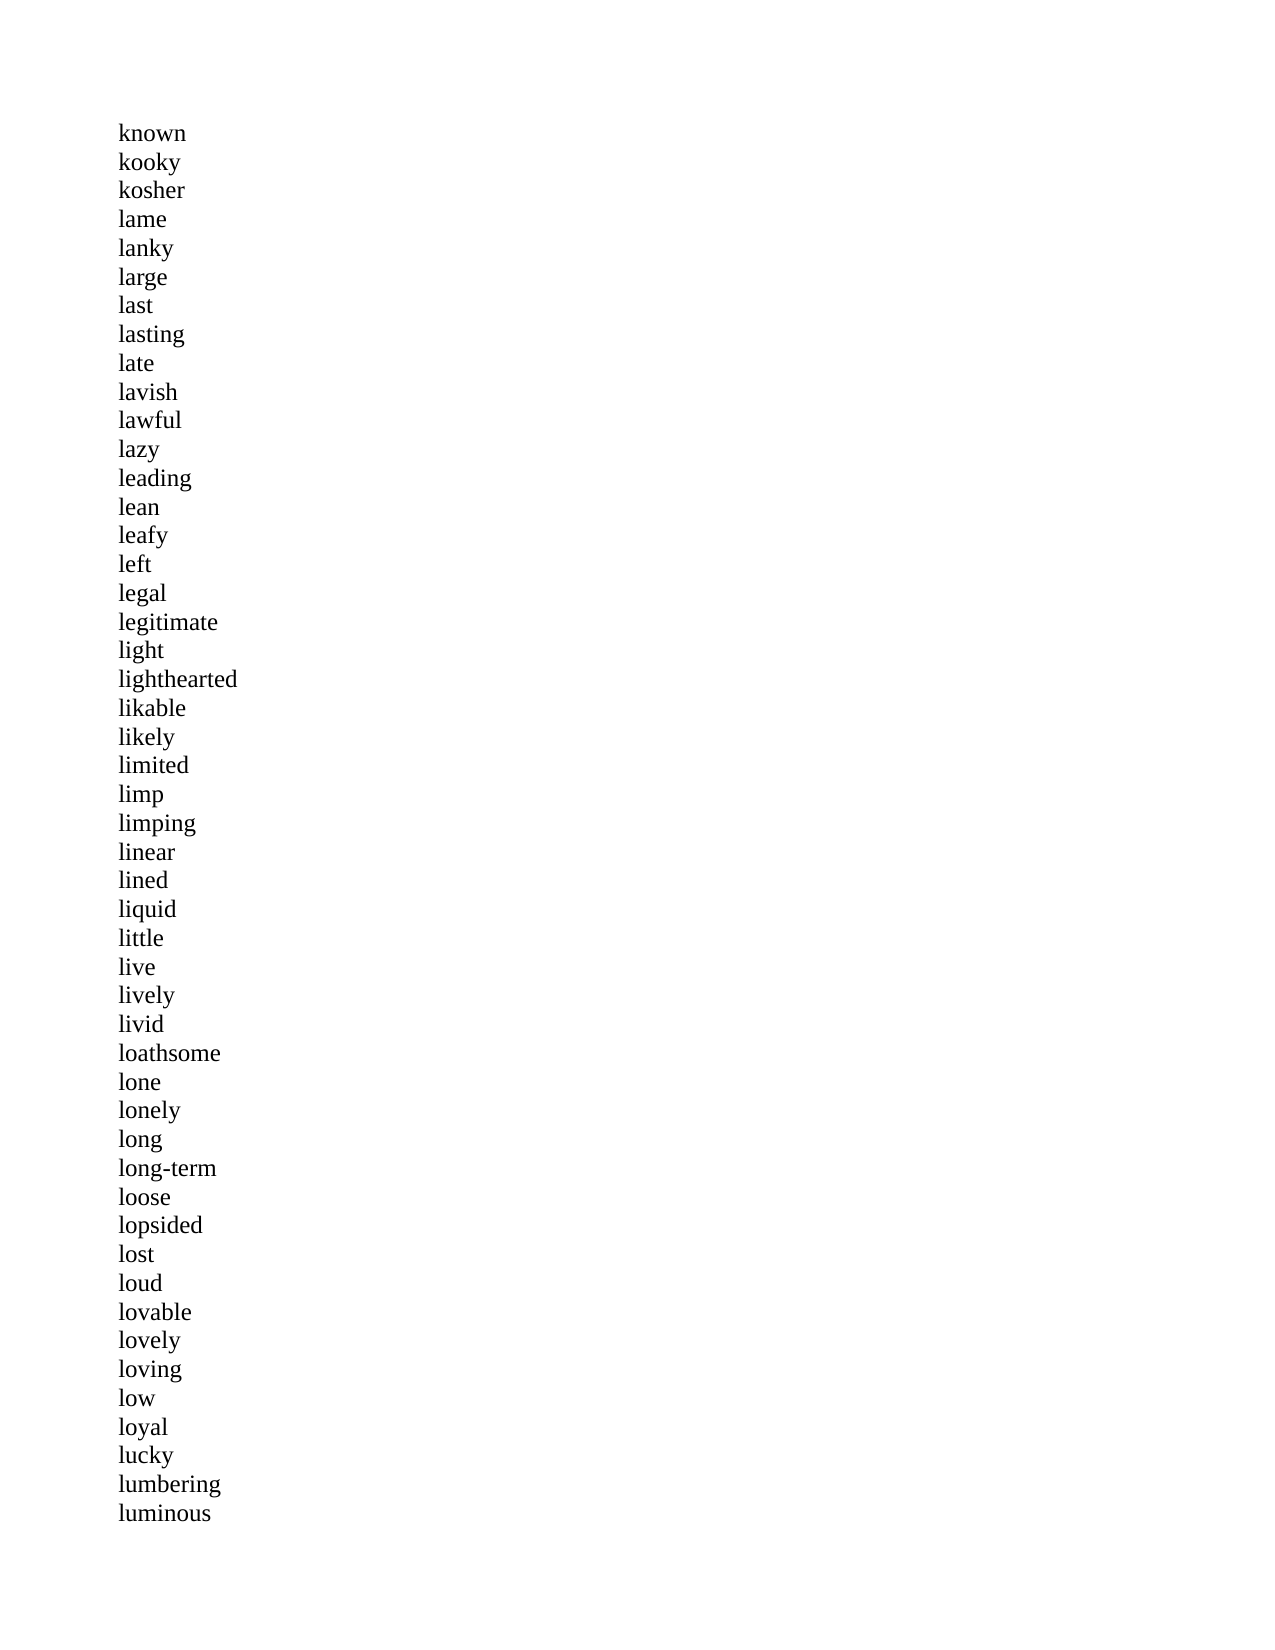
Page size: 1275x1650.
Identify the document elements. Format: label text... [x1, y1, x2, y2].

text lean [118, 492, 1157, 521]
text lopsided [118, 1211, 1157, 1239]
text liquid [118, 894, 1157, 923]
text leafy [118, 521, 1157, 549]
text lanky [118, 233, 1157, 262]
text linear [118, 837, 1157, 866]
text last [118, 291, 1157, 319]
text lost [118, 1239, 1157, 1268]
text lone [118, 1067, 1157, 1096]
text lawful [118, 406, 1157, 434]
text lumbering [118, 1469, 1157, 1498]
text long-term [118, 1153, 1157, 1182]
text lovely [118, 1326, 1157, 1354]
text loud [118, 1268, 1157, 1297]
text large [118, 262, 1157, 291]
text likable [118, 693, 1157, 722]
text lazy [118, 434, 1157, 463]
text lucky [118, 1441, 1157, 1469]
text late [118, 348, 1157, 377]
text lasting [118, 319, 1157, 348]
text limping [118, 808, 1157, 837]
text lined [118, 866, 1157, 894]
text loving [118, 1354, 1157, 1383]
text long [118, 1124, 1157, 1153]
text loyal [118, 1412, 1157, 1441]
text lovable [118, 1297, 1157, 1326]
text legitimate [118, 607, 1157, 636]
text kooky [118, 147, 1157, 176]
text left [118, 549, 1157, 578]
text limp [118, 779, 1157, 808]
text lavish [118, 377, 1157, 406]
text legal [118, 578, 1157, 607]
text known [118, 118, 1157, 147]
text loose [118, 1182, 1157, 1211]
text lame [118, 204, 1157, 233]
text leading [118, 463, 1157, 492]
text limited [118, 751, 1157, 779]
text kosher [118, 176, 1157, 204]
text low [118, 1383, 1157, 1412]
text luminous [118, 1498, 1157, 1527]
text likely [118, 722, 1157, 751]
text lively [118, 981, 1157, 1009]
text light [118, 636, 1157, 664]
text lonely [118, 1096, 1157, 1124]
text livid [118, 1009, 1157, 1038]
text loathsome [118, 1038, 1157, 1067]
text lighthearted [118, 664, 1157, 693]
text little [118, 923, 1157, 952]
text live [118, 952, 1157, 981]
